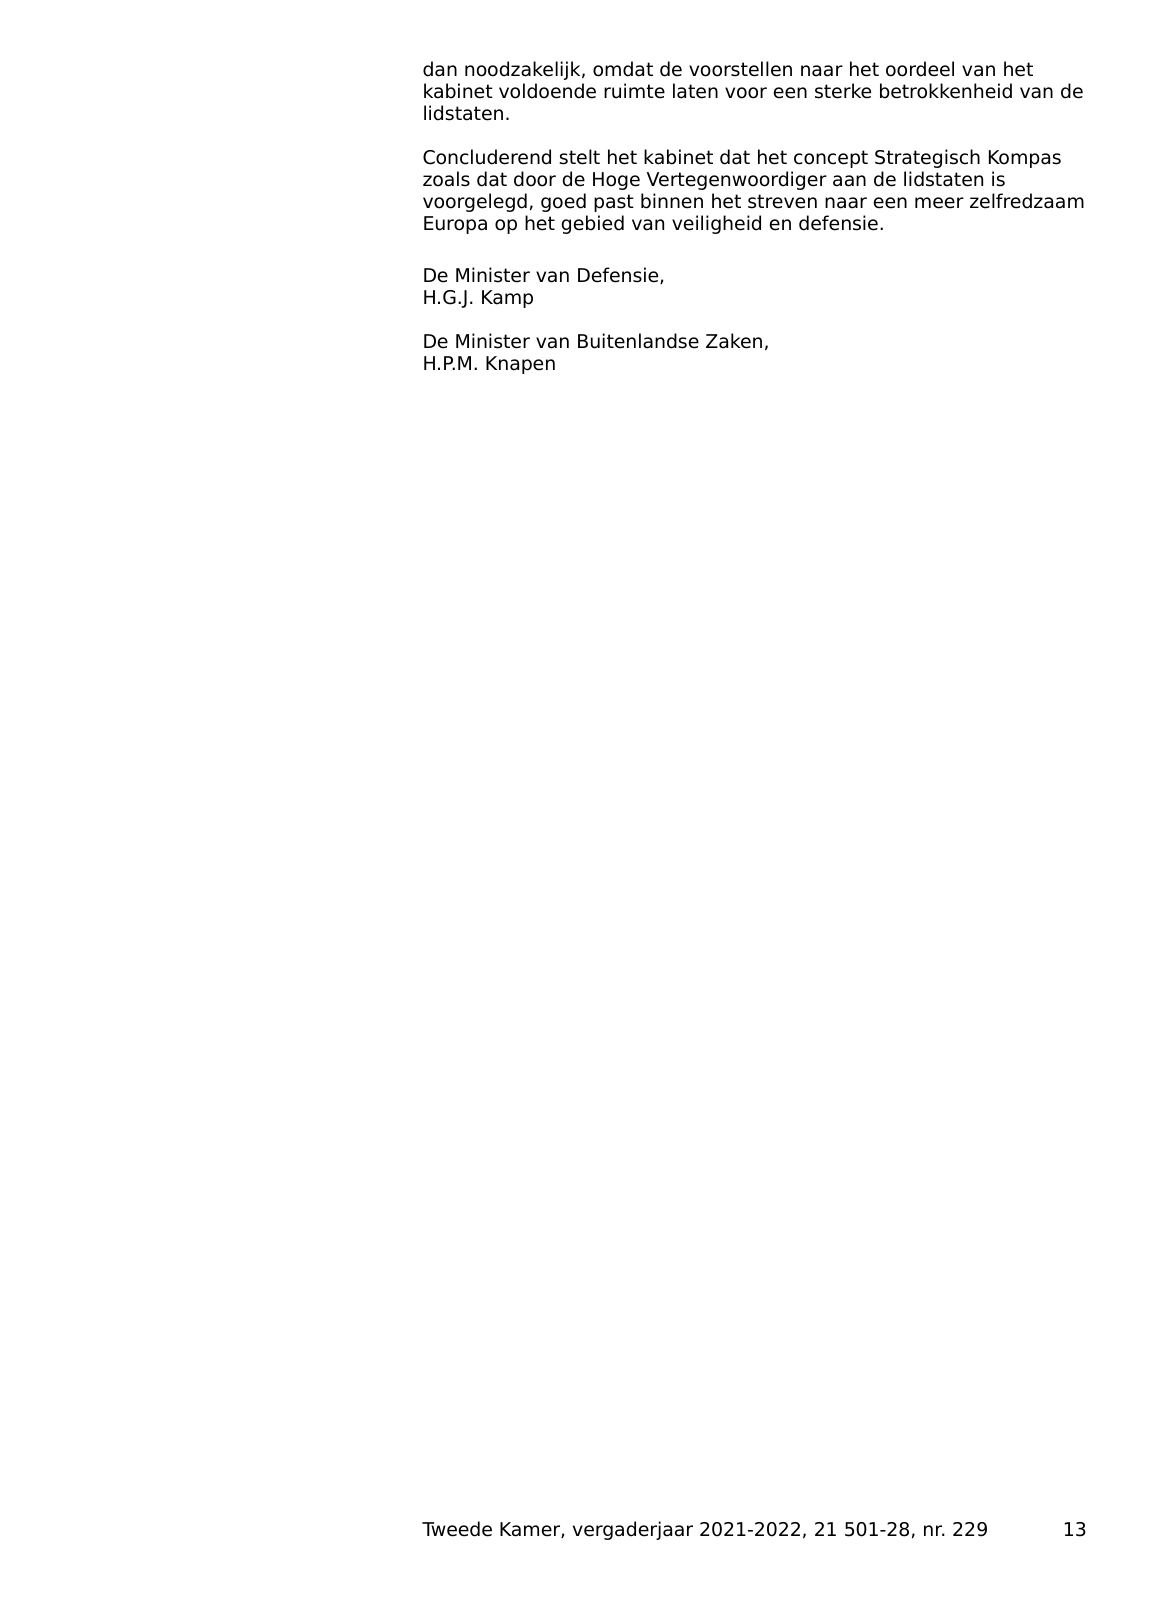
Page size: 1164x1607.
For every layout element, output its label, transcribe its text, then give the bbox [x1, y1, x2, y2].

text Concluderend stelt het kabinet dat het concept Strategisch Kompas zoals dat door de Hoge Vertegenwoordiger aan de lidstaten is voorgelegd, goed past binnen het streven naar een meer zelfredzaam Europa op het gebied van veiligheid en defensie. [422, 147, 1087, 235]
text dan noodzakelijk, omdat de voorstellen naar het oordeel van het kabinet voldoende ruimte laten voor een sterke betrokkenheid van de lidstaten. [422, 59, 1087, 125]
text De Minister van Defensie, H.G.J. Kamp [422, 265, 1087, 309]
text De Minister van Buitenlandse Zaken, H.P.M. Knapen [422, 331, 1087, 375]
